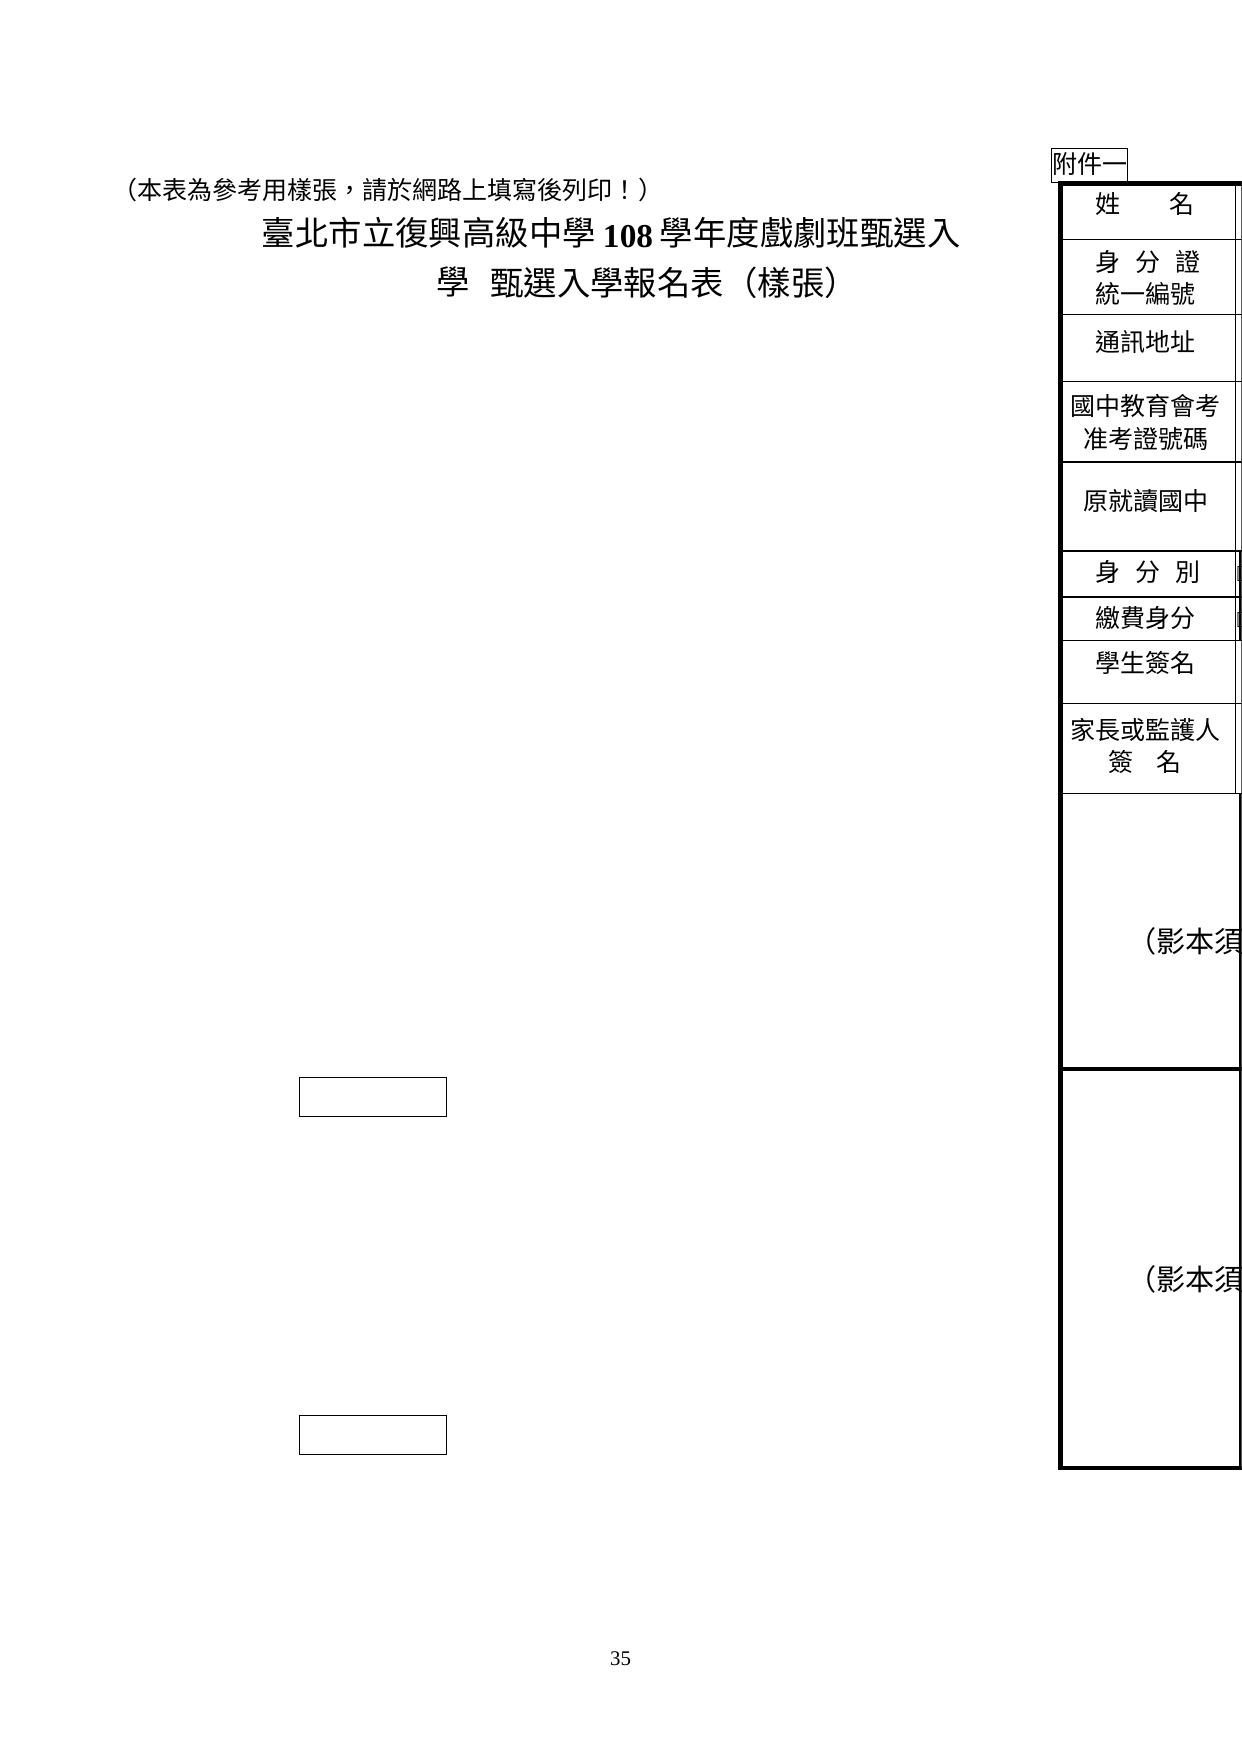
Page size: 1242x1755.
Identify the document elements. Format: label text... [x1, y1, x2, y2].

table_cell 國民中學 高級中學國中部 [1236, 463, 1241, 550]
table_cell [1236, 641, 1241, 703]
table_cell [1236, 382, 1241, 461]
table_cell 繳費身分 [1063, 598, 1235, 639]
text 附件一 [1052, 142, 1198, 178]
table_cell [1236, 240, 1241, 313]
text （本表為參考用樣張，請於網路上填寫後列印！） [112, 173, 981, 207]
table_cell 學生簽名 [1063, 641, 1235, 703]
table_cell 身 分 別 [1063, 552, 1235, 596]
table_cell 國中教育會考 准考證號碼 [1063, 382, 1235, 461]
table_header [1236, 186, 1241, 238]
text 臺北市立復興高級中學108學年度戲劇班甄選入學 甄選入學報名表（樣張） [261, 210, 989, 305]
table_header 姓 名 [1063, 186, 1235, 238]
table_cell 通訊地址 [1063, 315, 1235, 381]
table_cell [1236, 315, 1241, 381]
table_cell 家長或監護人 簽 名 [1063, 704, 1235, 792]
table_cell 請黏貼術科測驗成績單正本或清晰影本 （影本須加註與正本相符，並由考生簽名及加蓋就讀國中學校教務處之戳章） [1063, 1071, 1239, 1466]
table_cell 身 分 證 統一編號 [1063, 240, 1235, 313]
table_cell 原就讀國中 [1063, 463, 1235, 550]
table_cell [1236, 704, 1241, 792]
table_cell 請黏貼國中教育會考成績單正本或清晰影本 （影本須加註與正本相符，並由考生簽名及加蓋就讀國中學校教務處之戳章） [1063, 794, 1239, 1066]
